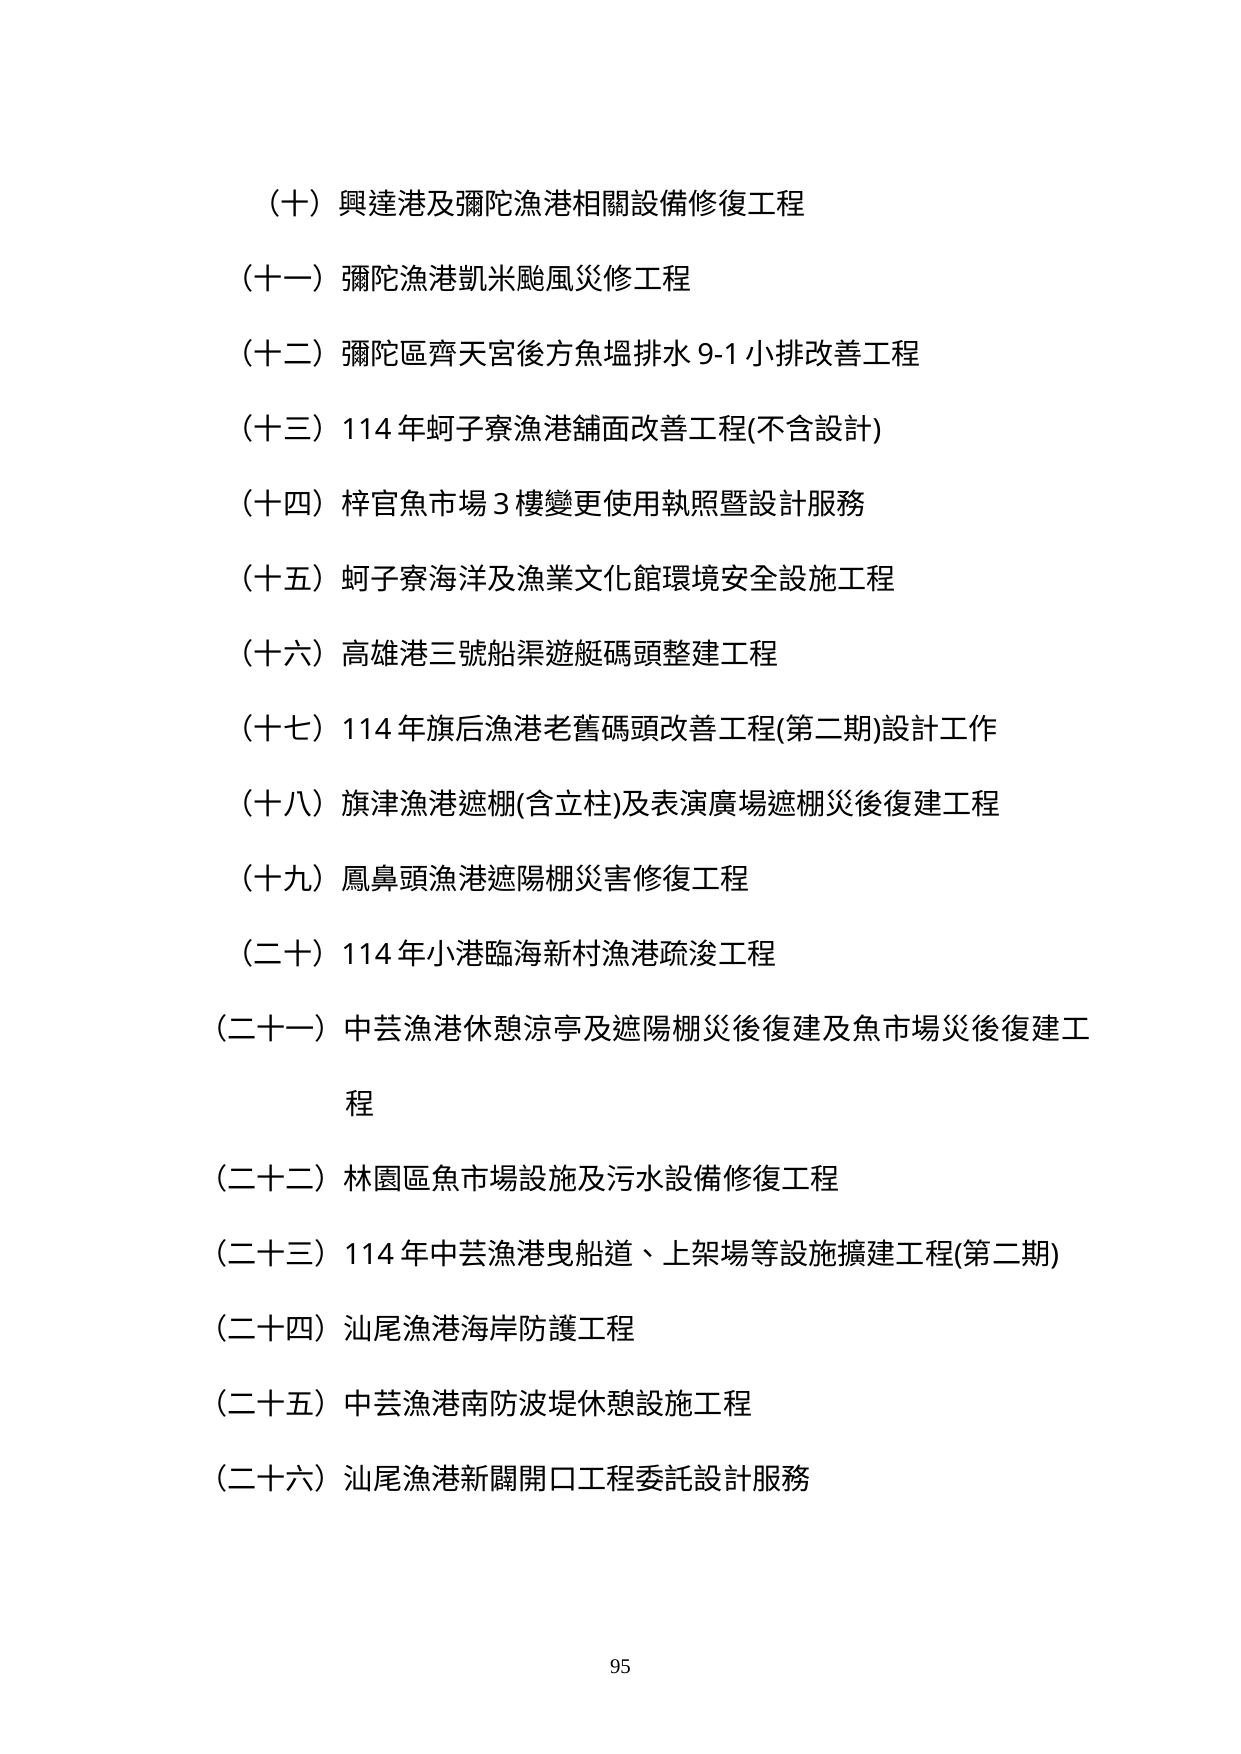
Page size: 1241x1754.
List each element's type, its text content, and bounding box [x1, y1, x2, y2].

list 旗津漁港遮棚(含立柱)及表演廣場遮棚災後復建工程 [224, 764, 1092, 839]
list 興達港及彌陀漁港相關設備修復工程 [248, 164, 1092, 239]
list 114年旗后漁港老舊碼頭改善工程(第二期)設計工作 [224, 689, 1092, 764]
list 汕尾漁港海岸防護工程 [198, 1289, 1092, 1364]
list 林園區魚市場設施及污水設備修復工程 [198, 1139, 1092, 1214]
list 彌陀漁港凱米颱風災修工程 [224, 239, 1092, 314]
list 中芸漁港南防波堤休憩設施工程 [198, 1364, 1092, 1439]
list 汕尾漁港新闢開口工程委託設計服務 [198, 1439, 1092, 1514]
list 彌陀區齊天宮後方魚塭排水9-1小排改善工程 [224, 314, 1092, 389]
list 蚵子寮海洋及漁業文化館環境安全設施工程 [224, 539, 1092, 614]
list 114年中芸漁港曳船道、上架場等設施擴建工程(第二期) [198, 1214, 1092, 1289]
list 中芸漁港休憩涼亭及遮陽棚災後復建及魚市場災後復建工程 [198, 989, 1092, 1139]
list 114年蚵子寮漁港舖面改善工程(不含設計) [224, 389, 1092, 464]
list 114年小港臨海新村漁港疏浚工程 [224, 914, 1092, 989]
list 梓官魚市場3樓變更使用執照暨設計服務 [224, 464, 1092, 539]
list 鳳鼻頭漁港遮陽棚災害修復工程 [224, 839, 1092, 914]
list 高雄港三號船渠遊艇碼頭整建工程 [224, 614, 1092, 689]
